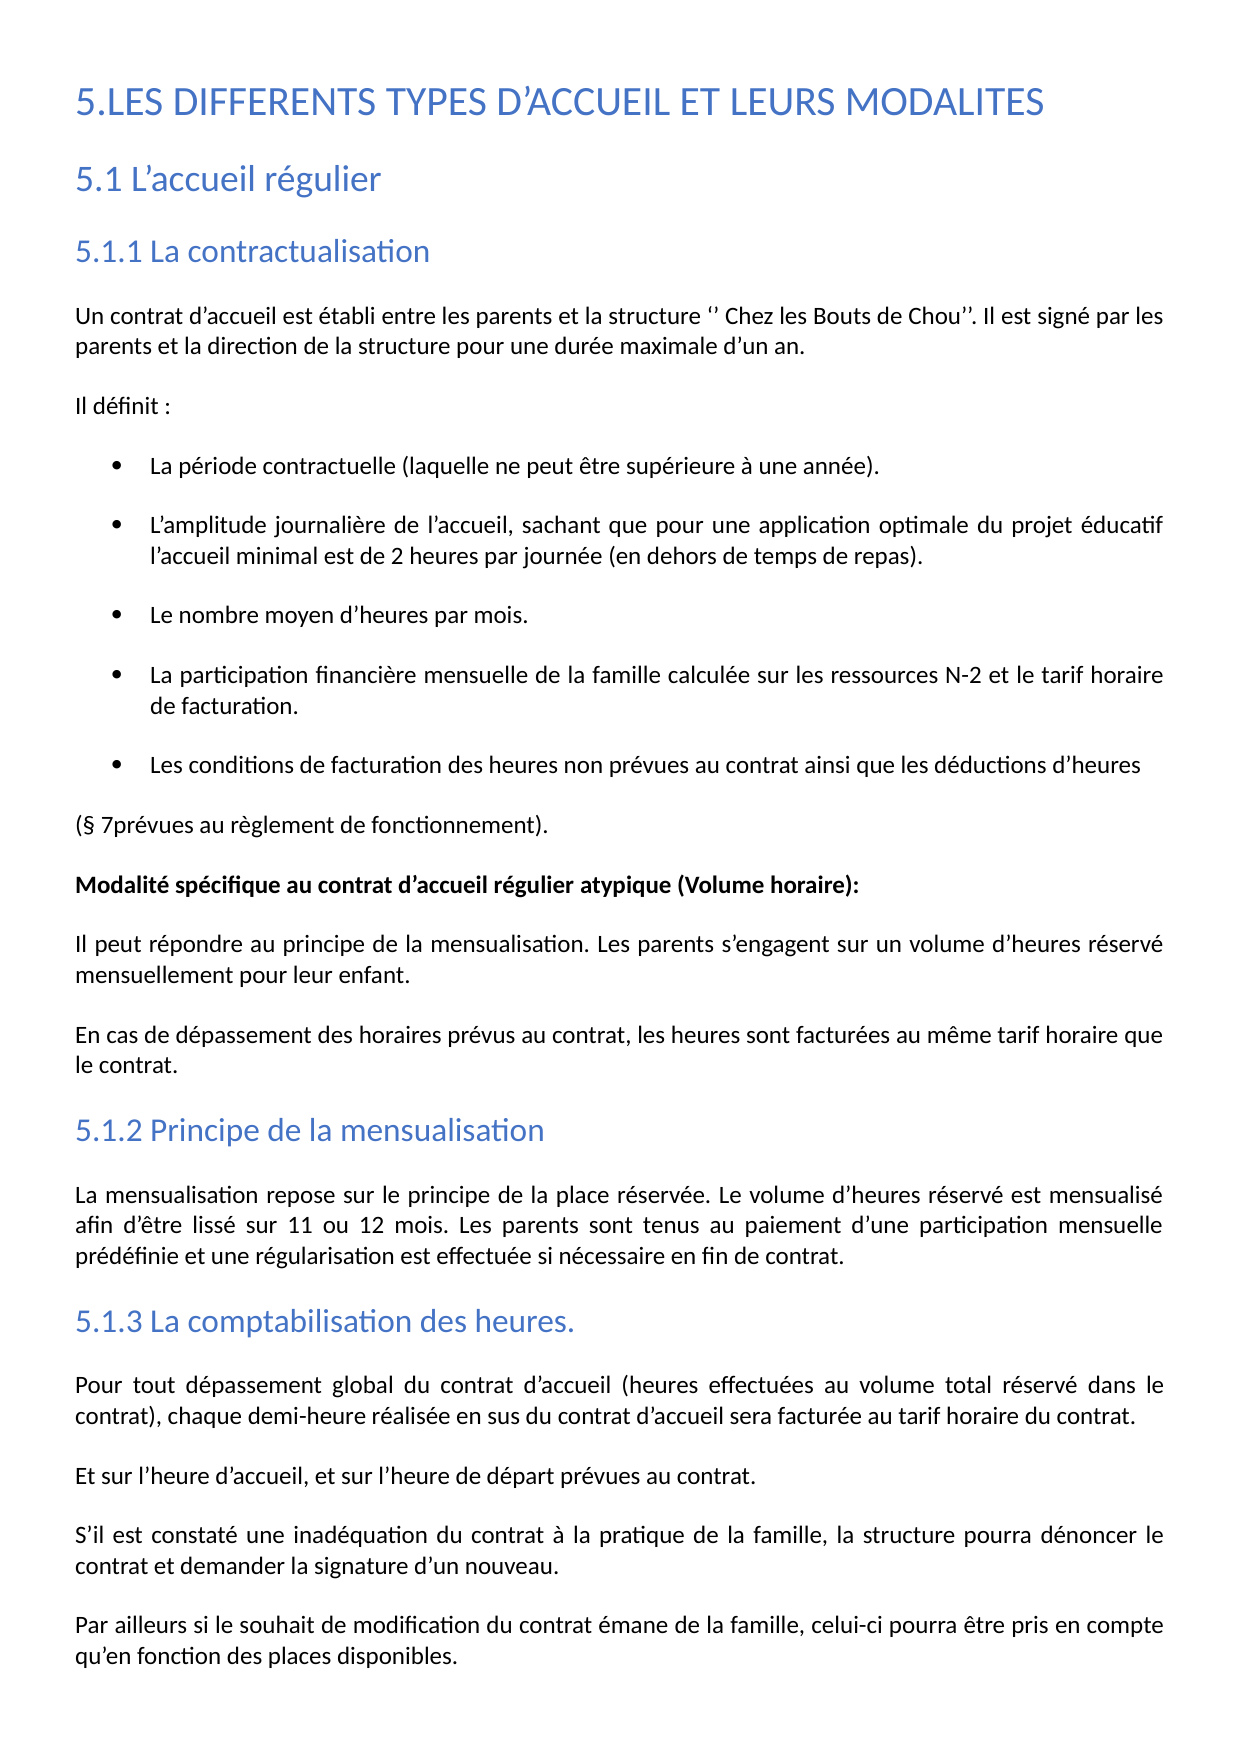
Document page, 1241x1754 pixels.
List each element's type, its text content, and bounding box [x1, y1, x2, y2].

text Modalité spécifique au contrat d’accueil régulier atypique (Volume horaire): [75, 869, 1165, 899]
text Par ailleurs si le souhait de modification du contrat émane de la famille, celui-ci pourra être pris en compte qu’en fonction des places disponibles. [75, 1610, 1165, 1671]
text En cas de dépassement des horaires prévus au contrat, les heures sont facturées au même tarif horaire que le contrat. [75, 1019, 1165, 1080]
text S’il est constaté une inadéquation du contrat à la pratique de la famille, la structure pourra dénoncer le contrat et demander la signature d’un nouveau. [75, 1519, 1165, 1581]
text Pour tout dépassement global du contrat d’accueil (heures effectuées au volume total réservé dans le contrat), chaque demi-heure réalisée en sus du contrat d’accueil sera facturée au tarif horaire du contrat. [75, 1369, 1165, 1431]
list L’amplitude journalière de l’accueil, sachant que pour une application optimale du projet éducatif l’accueil minimal est de 2 heures par journée (en dehors de temps de repas). [112, 509, 1165, 571]
text La mensualisation repose sur le principe de la place réservée. Le volume d’heures réservé est mensualisé afin d’être lissé sur 11 ou 12 mois. Les parents sont tenus au paiement d’une participation mensuelle prédéfinie et une régularisation est effectuée si nécessaire en fin de contrat. [75, 1179, 1165, 1271]
text Il définit : [75, 390, 1165, 421]
text 5.LES DIFFERENTS TYPES D’ACCUEIL ET LEURS MODALITES [75, 75, 1165, 126]
text 5.1 L’accueil régulier [75, 155, 1165, 201]
text Il peut répondre au principe de la mensualisation. Les parents s’engagent sur un volume d’heures réservé mensuellement pour leur enfant. [75, 929, 1165, 990]
list Le nombre moyen d’heures par mois. [112, 600, 1165, 630]
list La participation financière mensuelle de la famille calculée sur les ressources N-2 et le tarif horaire de facturation. [112, 659, 1165, 720]
text Un contrat d’accueil est établi entre les parents et la structure ‘’ Chez les Bouts de Chou’’. Il est signé par les parents et la direction de la structure pour une durée maximale d’un an. [75, 300, 1165, 361]
text (§ 7prévues au règlement de fonctionnement). [75, 809, 1165, 840]
list La période contractuelle (laquelle ne peut être supérieure à une année). [112, 450, 1165, 480]
text 5.1.1 La contractualisation [75, 230, 1165, 271]
text 5.1.2 Principe de la mensualisation [75, 1109, 1165, 1150]
text Et sur l’heure d’accueil, et sur l’heure de départ prévues au contrat. [75, 1460, 1165, 1490]
list Les conditions de facturation des heures non prévues au contrat ainsi que les déductions d’heures [112, 749, 1165, 780]
text 5.1.3 La comptabilisation des heures. [75, 1300, 1165, 1340]
